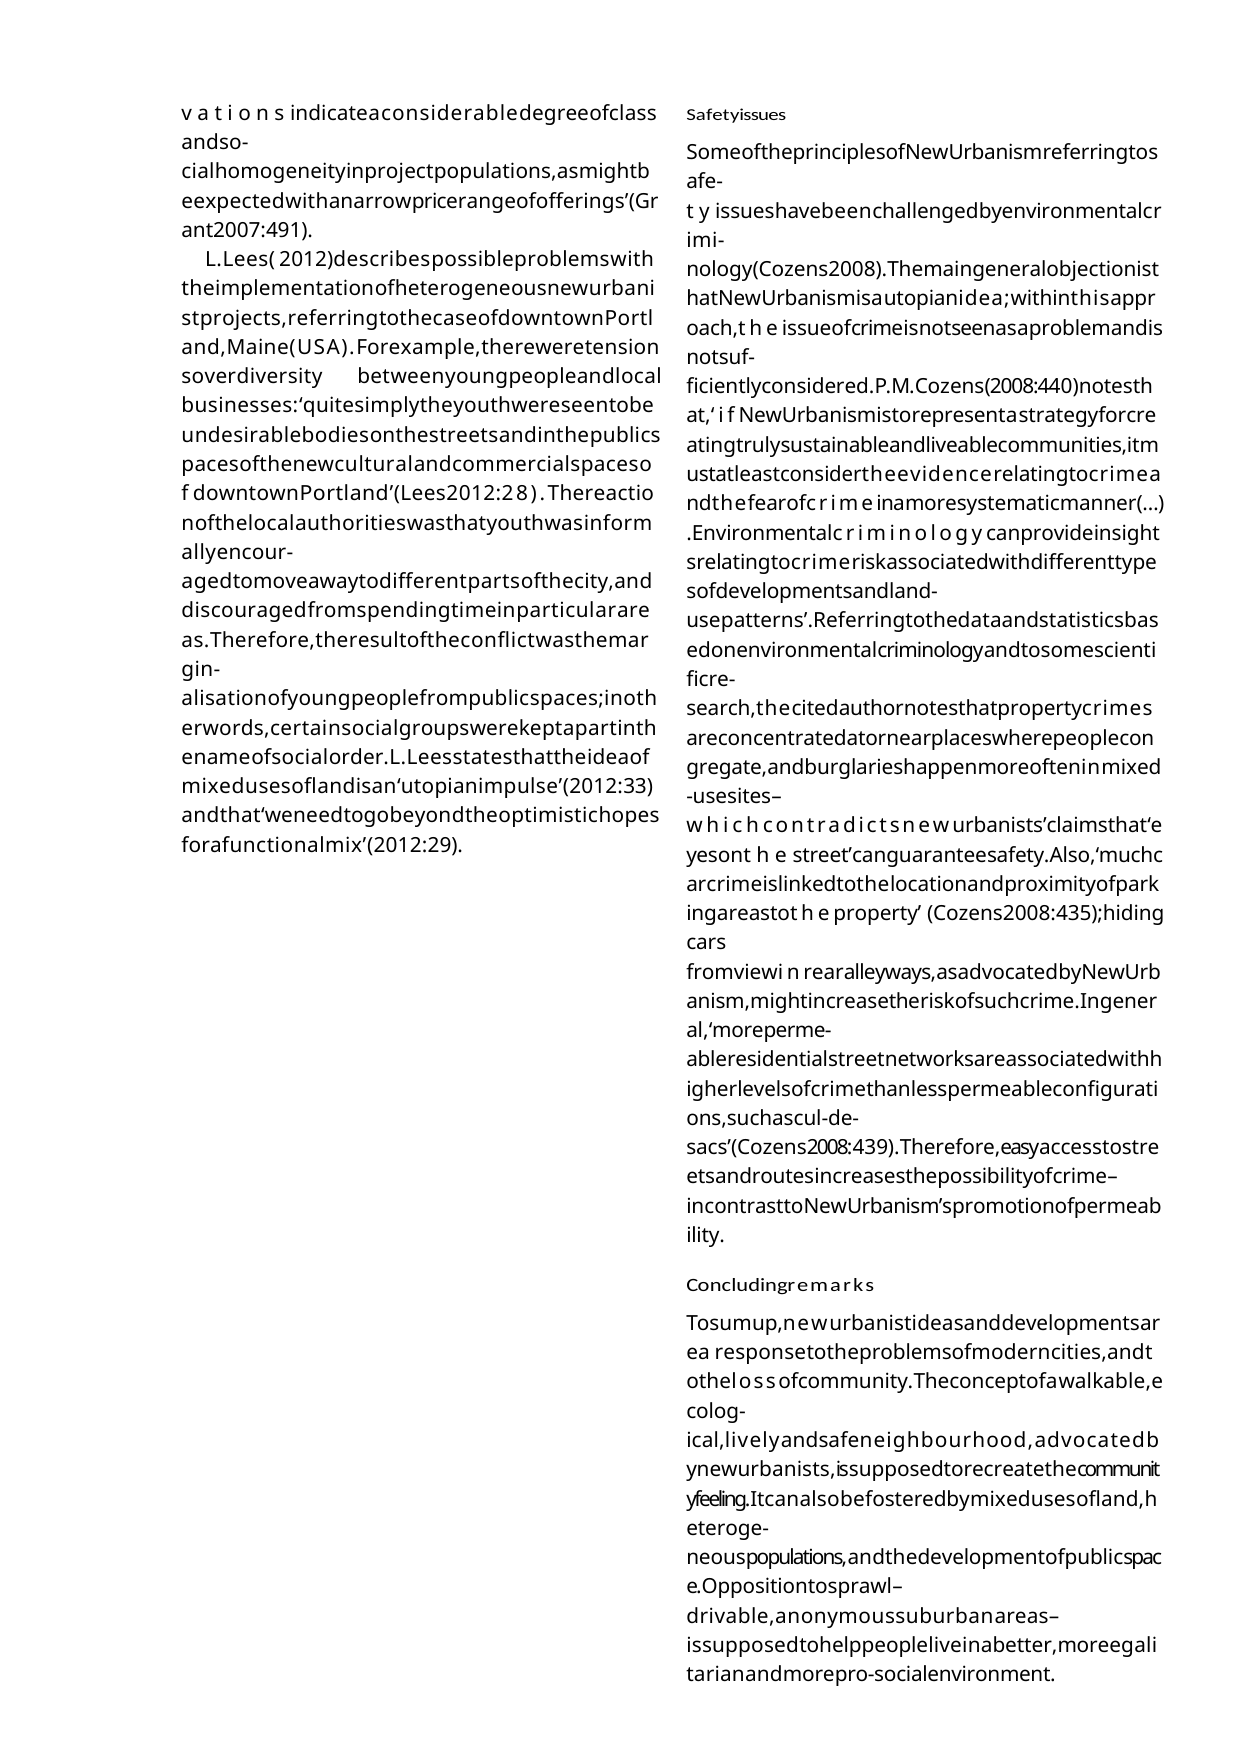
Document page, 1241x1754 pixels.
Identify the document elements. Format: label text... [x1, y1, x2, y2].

text Concludingremarks [686, 1273, 1176, 1296]
text SomeoftheprinciplesofNewUrbanismreferringtosafe-tyissueshavebeenchallengedbyenvironmentalcrimi-nology(Cozens2008).ThemaingeneralobjectionisthatNewUrbanismisautopianidea;withinthisapproach,theissueofcrimeisnotseenasaproblemandisnotsuf-ficientlyconsidered.P.M.Cozens(2008:440)notesthat,‘ifNewUrbanismistorepresentastrategyforcreatingtrulysustainableandliveablecommunities,itmustatleastconsidertheevidencerelatingtocrimeandthefearofcrimeinamoresystematicmanner(…).Environmentalcriminologycanprovideinsightsrelatingtocrimeriskassociatedwithdifferenttypesofdevelopmentsandland-usepatterns’.Referringtothedataandstatisticsbasedonenvironmentalcriminologyandtosomescientificre-search,thecitedauthornotesthatpropertycrimesareconcentratedatornearplaceswherepeoplecongregate,andburglarieshappenmoreofteninmixed-usesites–whichcontradictsnewurbanists’claimsthat‘eyesonthestreet’canguaranteesafety.Also,‘muchcarcrimeislinkedtothelocationandproximityofparkingareastotheproperty’ (Cozens2008:435);hiding cars fromviewinrearalleyways,asadvocatedbyNewUrbanism,mightincreasetheriskofsuchcrime.Ingeneral,‘moreperme-ableresidentialstreetnetworksareassociatedwithhigherlevelsofcrimethanlesspermeableconfigurations,suchascul-de-sacs’(Cozens2008:439).Therefore,easyaccesstostreetsandroutesincreasesthepossibilityofcrime–incontrasttoNewUrbanism’spromotionofpermeability. [686, 137, 1164, 1249]
text Safetyissues [686, 104, 1176, 125]
text L.Lees(2012)describespossibleproblemswiththeimplementationofheterogeneousnewurbanistprojects,referringtothecaseofdowntownPortland,Maine(USA).Forexample,thereweretensionsoverdiversity betweenyoungpeopleandlocal businesses:‘quitesimplytheyouthwereseentobeundesirablebodiesonthestreetsandinthepublicspacesofthenewculturalandcommercialspacesofdowntownPortland’(Lees2012:28).Thereactionofthelocalauthoritieswasthatyouthwasinformallyencour-agedtomoveawaytodifferentpartsofthecity,anddiscouragedfromspendingtimeinparticularareas.Therefore,theresultoftheconflictwasthemargin-alisationofyoungpeoplefrompublicspaces;inotherwords,certainsocialgroupswerekeptapartinthenameofsocialorder.L.Leesstatesthattheideaofmixedusesoflandisan‘utopianimpulse’(2012:33)andthat‘weneedtogobeyondtheoptimistichopesforafunctionalmix’(2012:29). [181, 244, 662, 858]
text Tosumup,newurbanistideasanddevelopmentsarearesponsetotheproblemsofmoderncities,andtothelossofcommunity.Theconceptofawalkable,ecolog-ical,livelyandsafeneighbourhood,advocatedbynewurbanists,issupposedtorecreatethecommunityfeeling.Itcanalsobefosteredbymixedusesofland,heteroge-neouspopulations,andthedevelopmentofpublicspace.Oppositiontosprawl–drivable,anonymoussuburbanareas–issupposedtohelppeopleliveinabetter,moreegalitarianandmorepro-socialenvironment. [686, 1308, 1164, 1688]
text vationsindicateaconsiderabledegreeofclassandso-cialhomogeneityinprojectpopulations,asmightbeexpectedwithanarrowpricerangeofofferings’(Grant2007:491). [181, 98, 661, 243]
